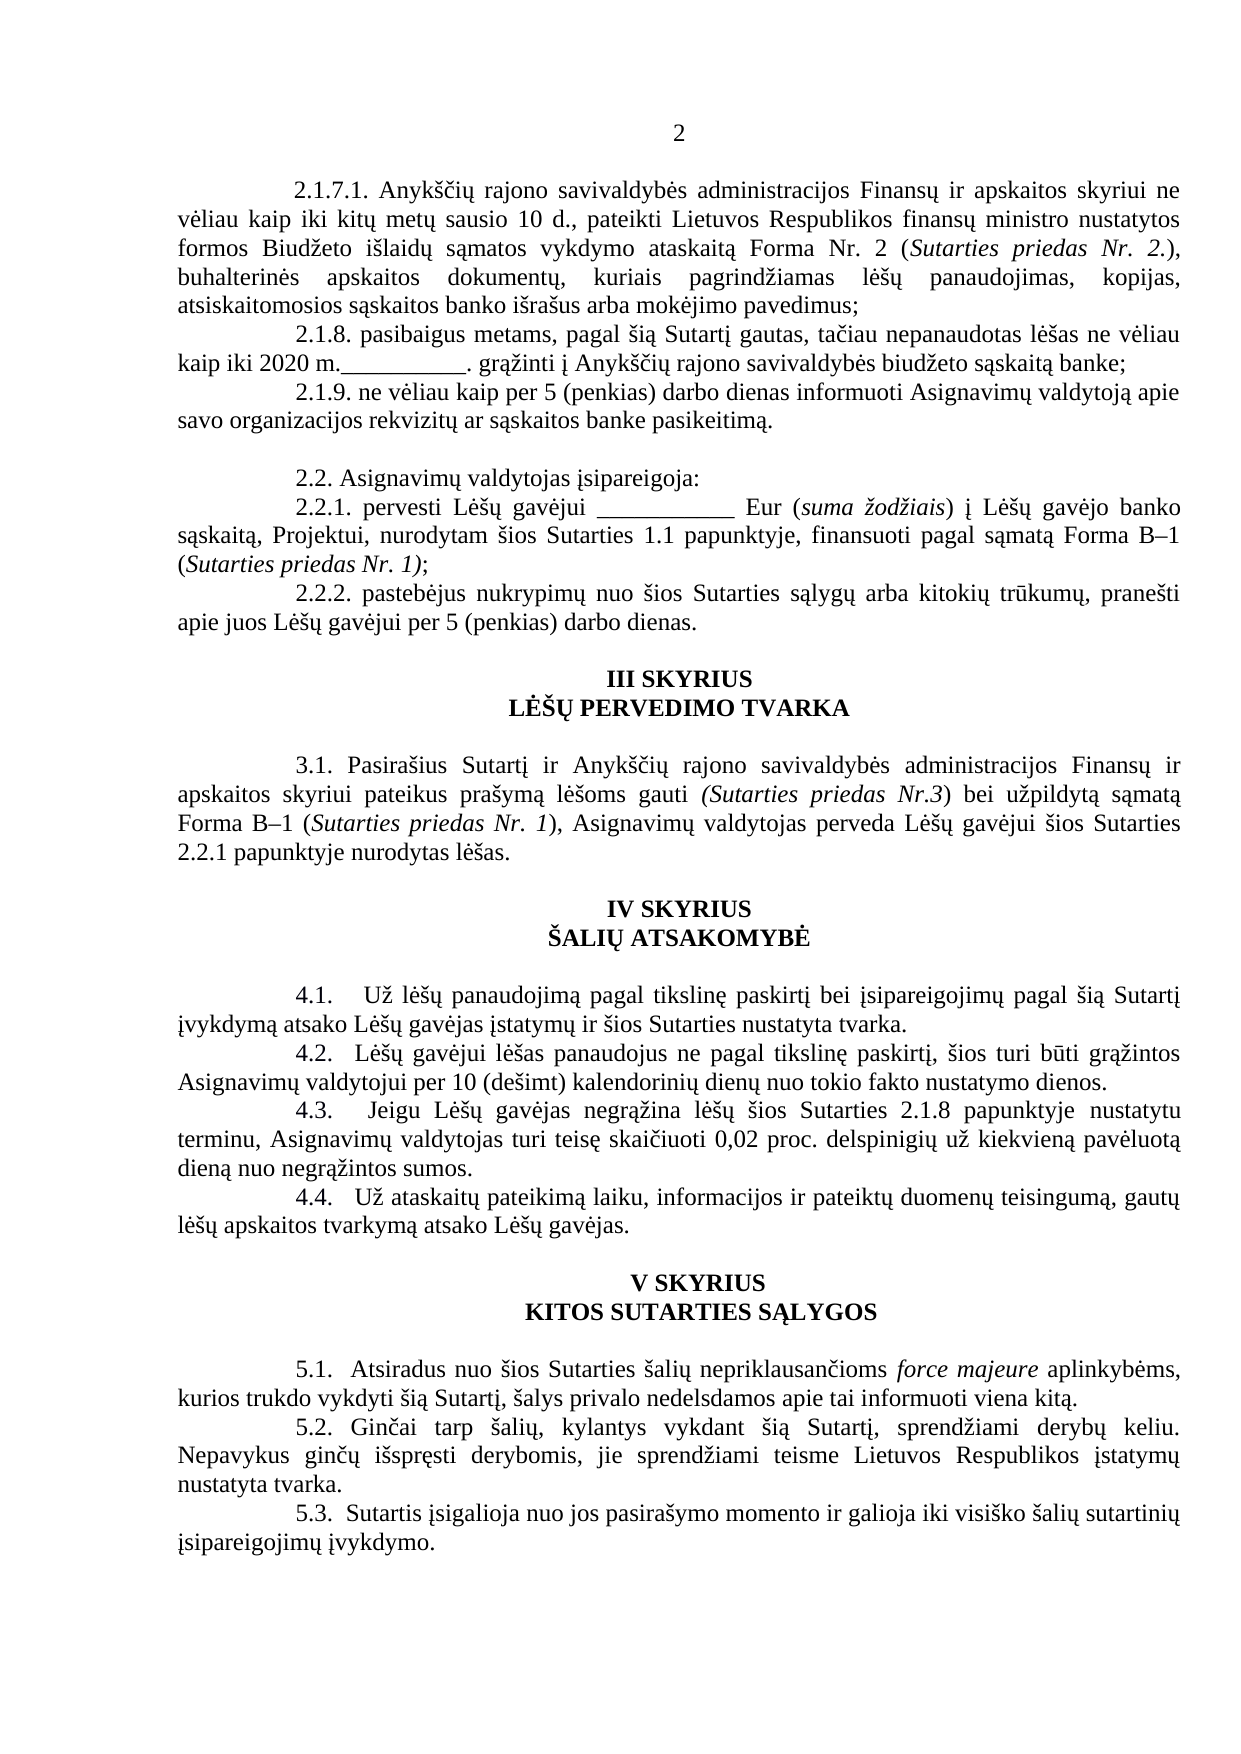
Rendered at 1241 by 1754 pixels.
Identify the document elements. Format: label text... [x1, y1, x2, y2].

text 4.1. Už lėšų panaudojimą pagal tikslinę paskirtį bei įsipareigojimų pagal šią Sutartį įvykdymą atsako Lėšų gavėjas įstatymų ir šios Sutarties nustatyta tvarka. [177, 981, 1181, 1038]
text 4.4. Už ataskaitų pateikimą laiku, informacijos ir pateiktų duomenų teisingumą, gautų lėšų apskaitos tvarkymą atsako Lėšų gavėjas. [177, 1182, 1181, 1239]
text ŠALIŲ ATSAKOMYBĖ [177, 923, 1181, 952]
text III SKYRIUS [177, 664, 1181, 693]
text LĖŠŲ PERVEDIMO TVARKA [177, 693, 1181, 722]
text KITOS SUTARTIES SĄLYGOS [177, 1297, 1181, 1326]
text 2.2.1. pervesti Lėšų gavėjui ___________ Eur (suma žodžiais) į Lėšų gavėjo banko sąskaitą, Projektui, nurodytam šios Sutarties 1.1 papunktyje, finansuoti pagal sąmatą Forma B–1 (Sutarties priedas Nr. 1); [177, 492, 1181, 578]
text 2.1.8. pasibaigus metams, pagal šią Sutartį gautas, tačiau nepanaudotas lėšas ne vėliau kaip iki 2020 m.__________. grąžinti į Anykščių rajono savivaldybės biudžeto sąskaitą banke; [177, 319, 1181, 377]
text 3.1. Pasirašius Sutartį ir Anykščių rajono savivaldybės administracijos Finansų ir apskaitos skyriui pateikus prašymą lėšoms gauti (Sutarties priedas Nr.3) bei užpildytą sąmatą Forma B–1 (Sutarties priedas Nr. 1), Asignavimų valdytojas perveda Lėšų gavėjui šios Sutarties 2.2.1 papunktyje nurodytas lėšas. [177, 751, 1181, 866]
text IV SKYRIUS [177, 894, 1181, 923]
text 5.2. Ginčai tarp šalių, kylantys vykdant šią Sutartį, sprendžiami derybų keliu. Nepavykus ginčų išspręsti derybomis, jie sprendžiami teisme Lietuvos Respublikos įstatymų nustatyta tvarka. [177, 1412, 1181, 1498]
text V SKYRIUS [177, 1268, 1181, 1297]
text 2.2.2. pastebėjus nukrypimų nuo šios Sutarties sąlygų arba kitokių trūkumų, pranešti apie juos Lėšų gavėjui per 5 (penkias) darbo dienas. [177, 578, 1181, 636]
text 2.2. Asignavimų valdytojas įsipareigoja: [177, 463, 1181, 492]
text 4.2. Lėšų gavėjui lėšas panaudojus ne pagal tikslinę paskirtį, šios turi būti grąžintos Asignavimų valdytojui per 10 (dešimt) kalendorinių dienų nuo tokio fakto nustatymo dienos. [177, 1038, 1181, 1096]
text 5.3. Sutartis įsigalioja nuo jos pasirašymo momento ir galioja iki visiško šalių sutartinių įsipareigojimų įvykdymo. [177, 1498, 1181, 1556]
text 5.1. Atsiradus nuo šios Sutarties šalių nepriklausančioms force majeure aplinkybėms, kurios trukdo vykdyti šią Sutartį, šalys privalo nedelsdamos apie tai informuoti viena kitą. [177, 1354, 1181, 1412]
text 2.1.9. ne vėliau kaip per 5 (penkias) darbo dienas informuoti Asignavimų valdytoją apie savo organizacijos rekvizitų ar sąskaitos banke pasikeitimą. [177, 377, 1181, 434]
text 2.1.7.1. Anykščių rajono savivaldybės administracijos Finansų ir apskaitos skyriui ne vėliau kaip iki kitų metų sausio 10 d., pateikti Lietuvos Respublikos finansų ministro nustatytos formos Biudžeto išlaidų sąmatos vykdymo ataskaitą Forma Nr. 2 (Sutarties priedas Nr. 2.), buhalterinės apskaitos dokumentų, kuriais pagrindžiamas lėšų panaudojimas, kopijas, atsiskaitomosios sąskaitos banko išrašus arba mokėjimo pavedimus; [177, 176, 1181, 319]
text 4.3. Jeigu Lėšų gavėjas negrąžina lėšų šios Sutarties 2.1.8 papunktyje nustatytu terminu, Asignavimų valdytojas turi teisę skaičiuoti 0,02 proc. delspinigių už kiekvieną pavėluotą dieną nuo negrąžintos sumos. [177, 1096, 1181, 1182]
